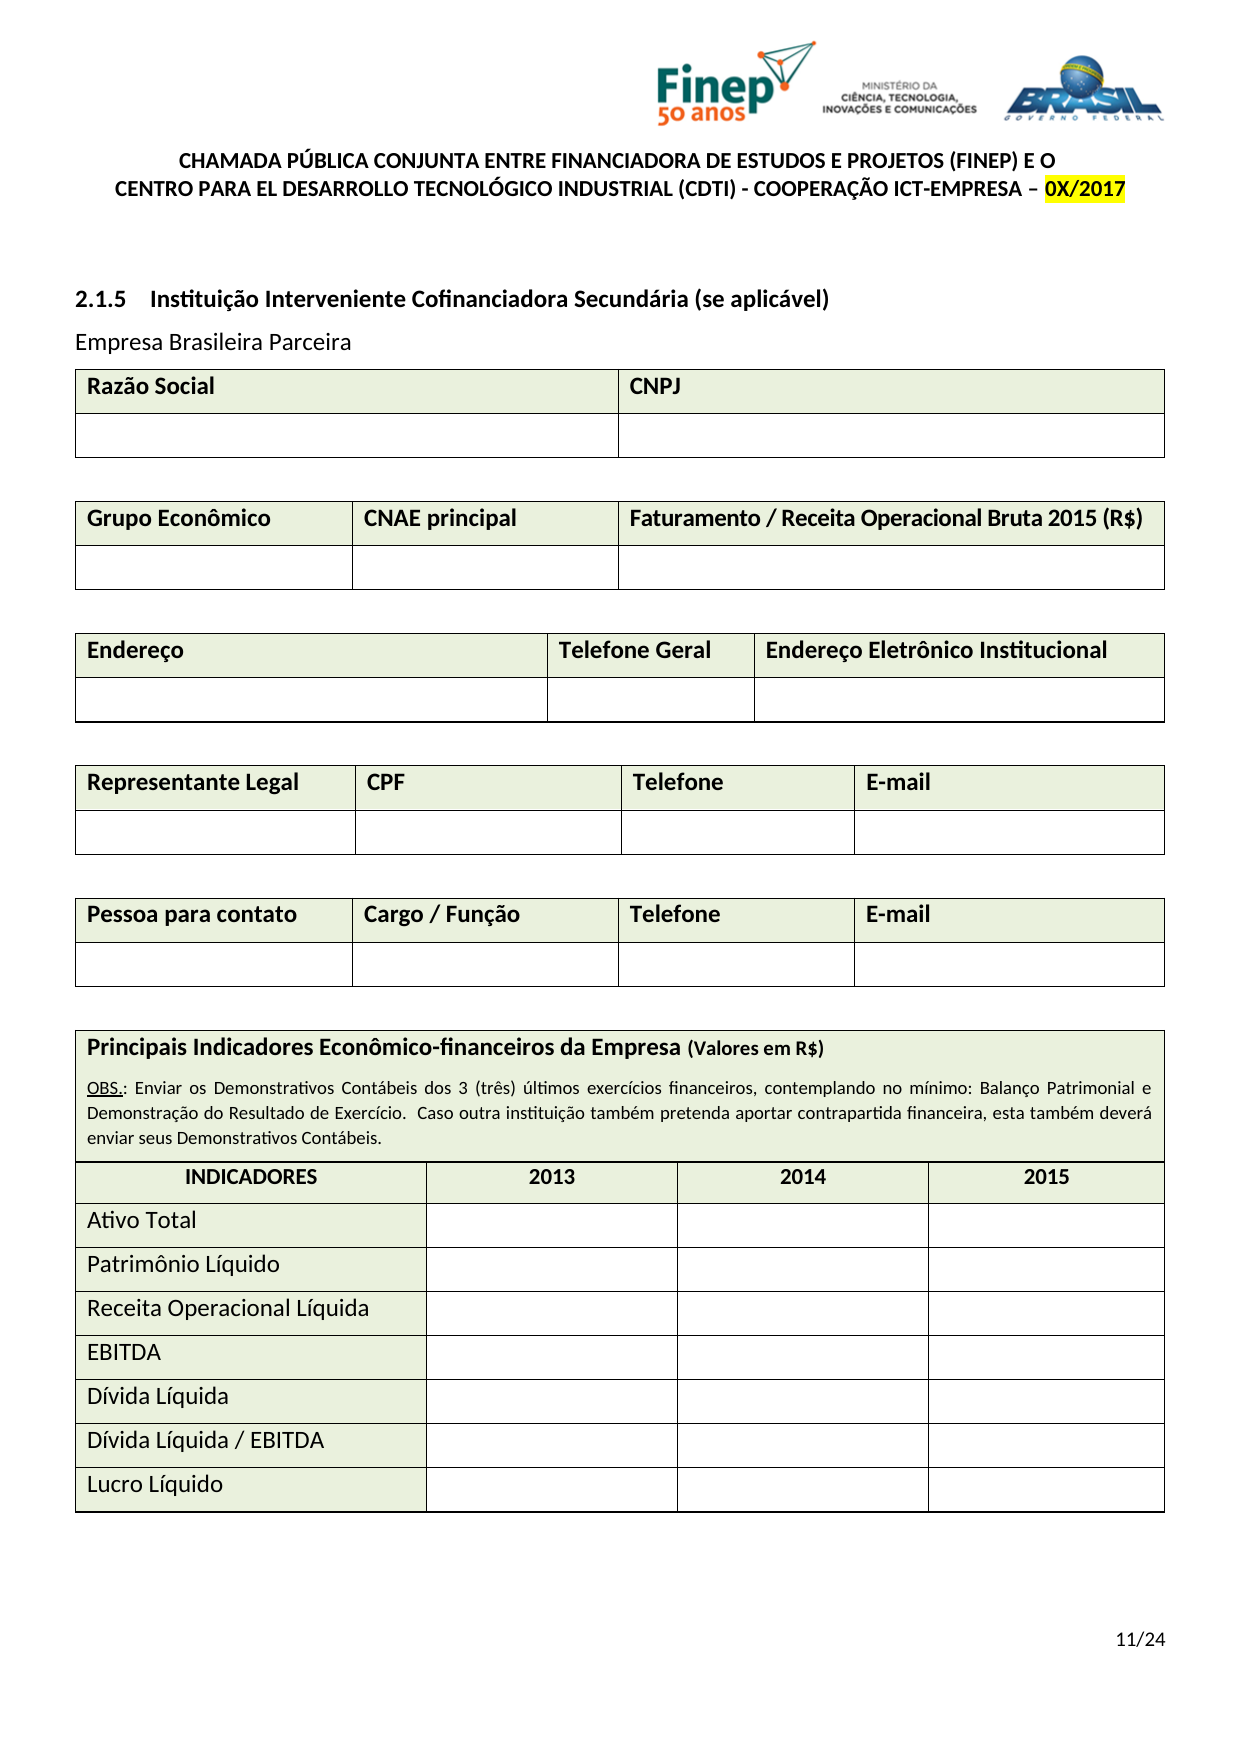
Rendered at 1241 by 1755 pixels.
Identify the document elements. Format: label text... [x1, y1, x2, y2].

table_header Telefone [622, 766, 854, 809]
table_cell [76, 546, 352, 589]
table_cell [678, 1248, 928, 1291]
table_cell [929, 1468, 1164, 1511]
table_cell [427, 1468, 677, 1511]
table_cell 2015 [929, 1163, 1164, 1203]
table_cell [929, 1424, 1164, 1467]
table_cell [548, 678, 754, 721]
table_header Principais Indicadores Econômico-financeiros da Empresa (Valores em R$) OBS.: Enviar os Demonstrativos Contábeis dos 3 (três) últimos exercícios financeiros, contemplando no mínimo: Balanço Patrimonial e Demonstração do Resultado de Exercício. Caso outra instituição também pretenda aportar contrapartida financeira, esta também deverá enviar seus Demonstrativos Contábeis. [76, 1031, 1164, 1161]
table_cell [619, 943, 854, 986]
table_cell [678, 1336, 928, 1379]
table_cell Lucro Líquido [76, 1468, 426, 1511]
table_cell Receita Operacional Líquida [76, 1292, 426, 1335]
table_cell [929, 1248, 1164, 1291]
table_cell [678, 1292, 928, 1335]
table_header Faturamento / Receita Operacional Bruta 2015 (R$) [619, 502, 1164, 545]
list Instituição Interveniente Cofinanciadora Secundária (se aplicável) [75, 283, 1165, 313]
table_cell [619, 546, 1164, 589]
table_header Telefone [619, 899, 854, 942]
table_header CPF [356, 766, 621, 809]
table_cell [76, 811, 355, 853]
table_header E-mail [855, 899, 1164, 942]
table_cell 2013 [427, 1163, 677, 1203]
table_cell [356, 811, 621, 853]
table_cell [929, 1380, 1164, 1423]
table_cell [76, 943, 352, 986]
table_cell [678, 1204, 928, 1247]
table_header E-mail [855, 766, 1164, 809]
table_header Representante Legal [76, 766, 355, 809]
table_cell Dívida Líquida [76, 1380, 426, 1423]
table_cell [855, 811, 1164, 853]
table_cell EBITDA [76, 1336, 426, 1379]
table_cell [427, 1380, 677, 1423]
table_cell [755, 678, 1164, 721]
table_cell INDICADORES [76, 1163, 426, 1203]
table_header CNPJ [619, 370, 1164, 413]
table_cell Patrimônio Líquido [76, 1248, 426, 1291]
table_cell [427, 1204, 677, 1247]
table_cell [353, 546, 618, 589]
table_cell [427, 1424, 677, 1467]
table_header Pessoa para contato [76, 899, 352, 942]
table_cell Ativo Total [76, 1204, 426, 1247]
table_cell [76, 414, 618, 457]
table_cell [427, 1292, 677, 1335]
table_cell [678, 1424, 928, 1467]
table_header Razão Social [76, 370, 618, 413]
table_header Grupo Econômico [76, 502, 352, 545]
table_header CNAE principal [353, 502, 618, 545]
table_header Endereço Eletrônico Institucional [755, 634, 1164, 677]
table_header Endereço [76, 634, 547, 677]
table_cell [678, 1468, 928, 1511]
table_cell [353, 943, 618, 986]
table_cell [76, 678, 547, 721]
table_cell [427, 1336, 677, 1379]
table_cell [622, 811, 854, 853]
table_cell [929, 1292, 1164, 1335]
table_cell [929, 1336, 1164, 1379]
table_header Telefone Geral [548, 634, 754, 677]
text Empresa Brasileira Parceira [75, 326, 1165, 356]
table_cell [855, 943, 1164, 986]
table_cell Dívida Líquida / EBITDA [76, 1424, 426, 1467]
table_cell [929, 1204, 1164, 1247]
table_cell 2014 [678, 1163, 928, 1203]
table_cell [678, 1380, 928, 1423]
table_header Cargo / Função [353, 899, 618, 942]
table_cell [427, 1248, 677, 1291]
table_cell [619, 414, 1164, 457]
